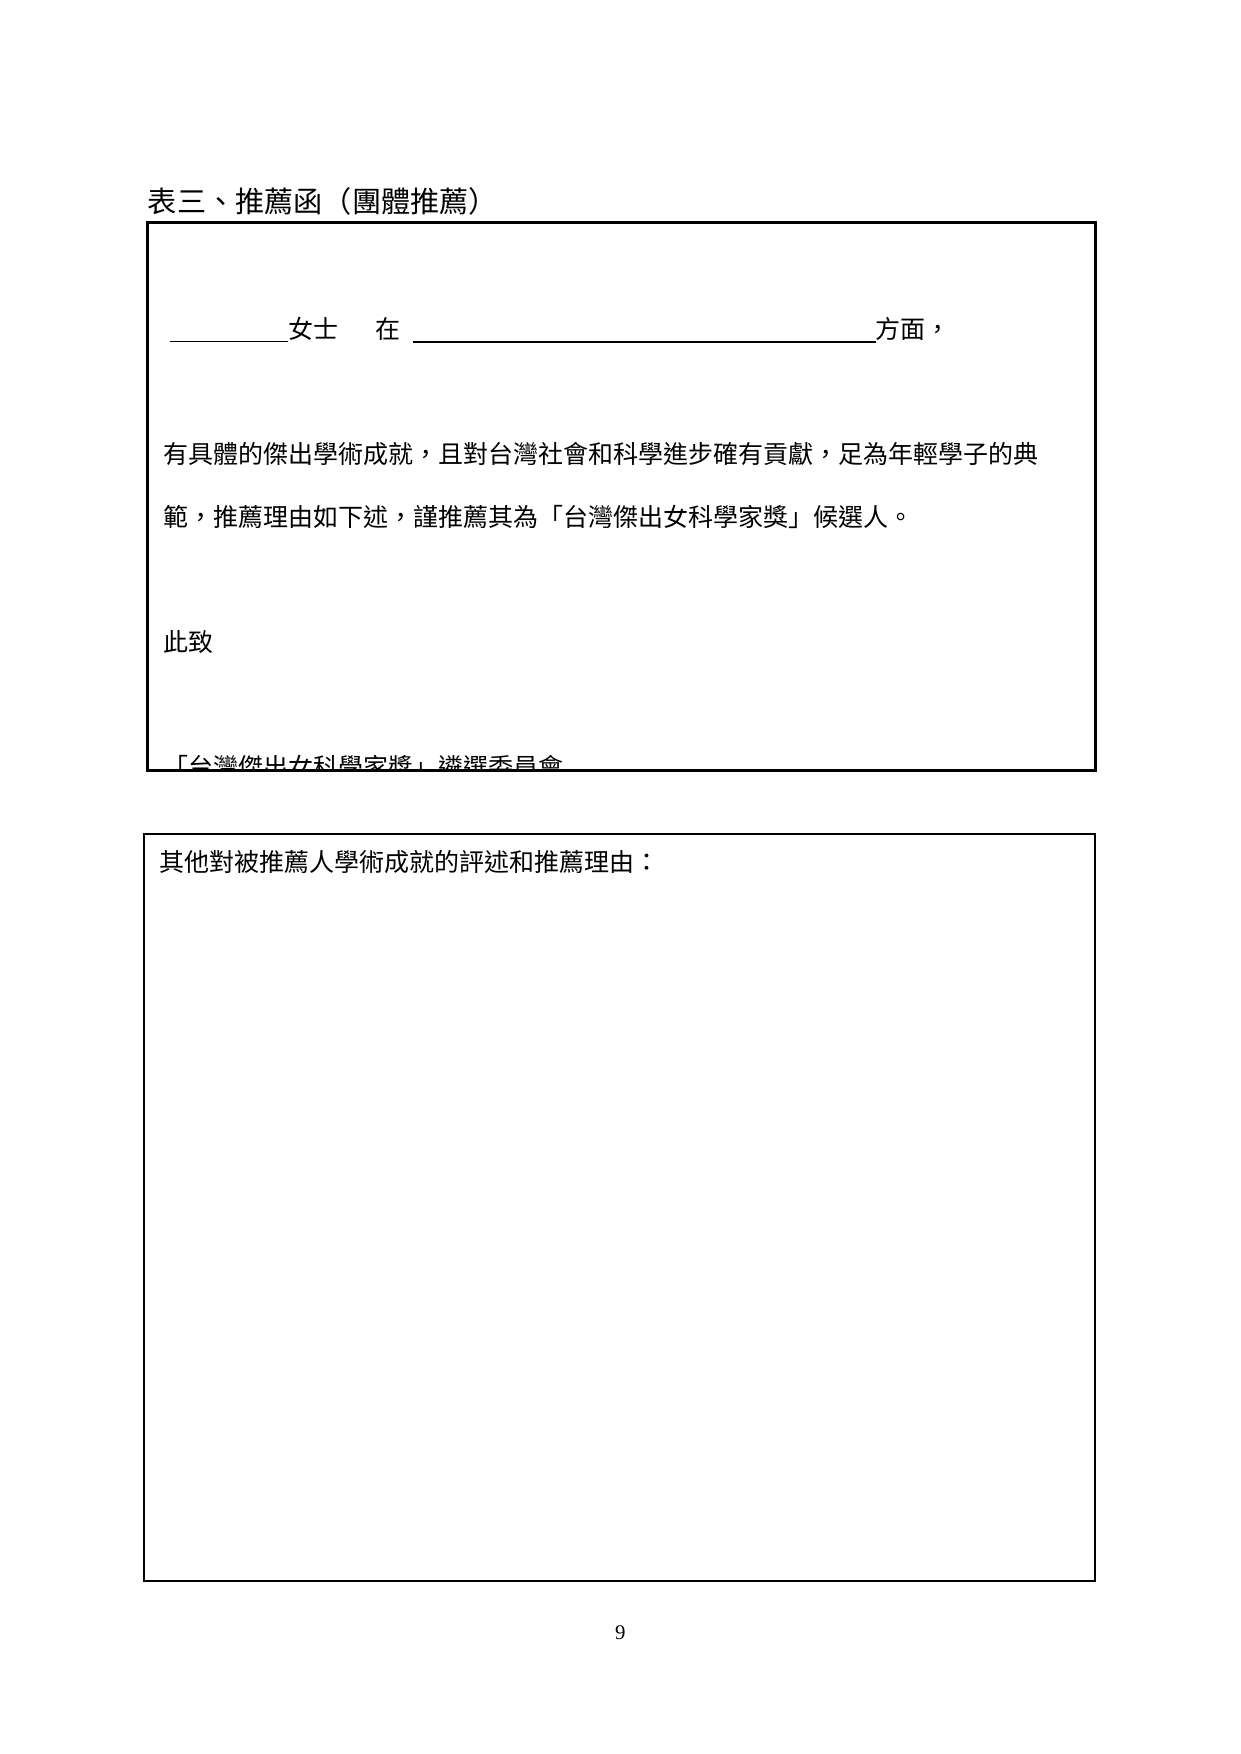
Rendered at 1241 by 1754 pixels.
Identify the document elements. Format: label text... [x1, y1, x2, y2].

text 表三、推薦函（團體推薦） [148, 158, 1092, 221]
text 其他對被推薦人學術成就的評述和推薦理由： [159, 843, 1079, 879]
table_header 女士 在 方面， 有具體的傑出學術成就，且對台灣社會和科學進步確有貢獻，足為年輕學子的典範，推薦理由如下述，謹推薦其為「台灣傑出女科學家獎」候選人。 此致 「台灣傑出女科學家獎」遴選委員會 推薦機關： (請加蓋印信) 中 華 民 國 年 月 日 [149, 224, 1094, 769]
